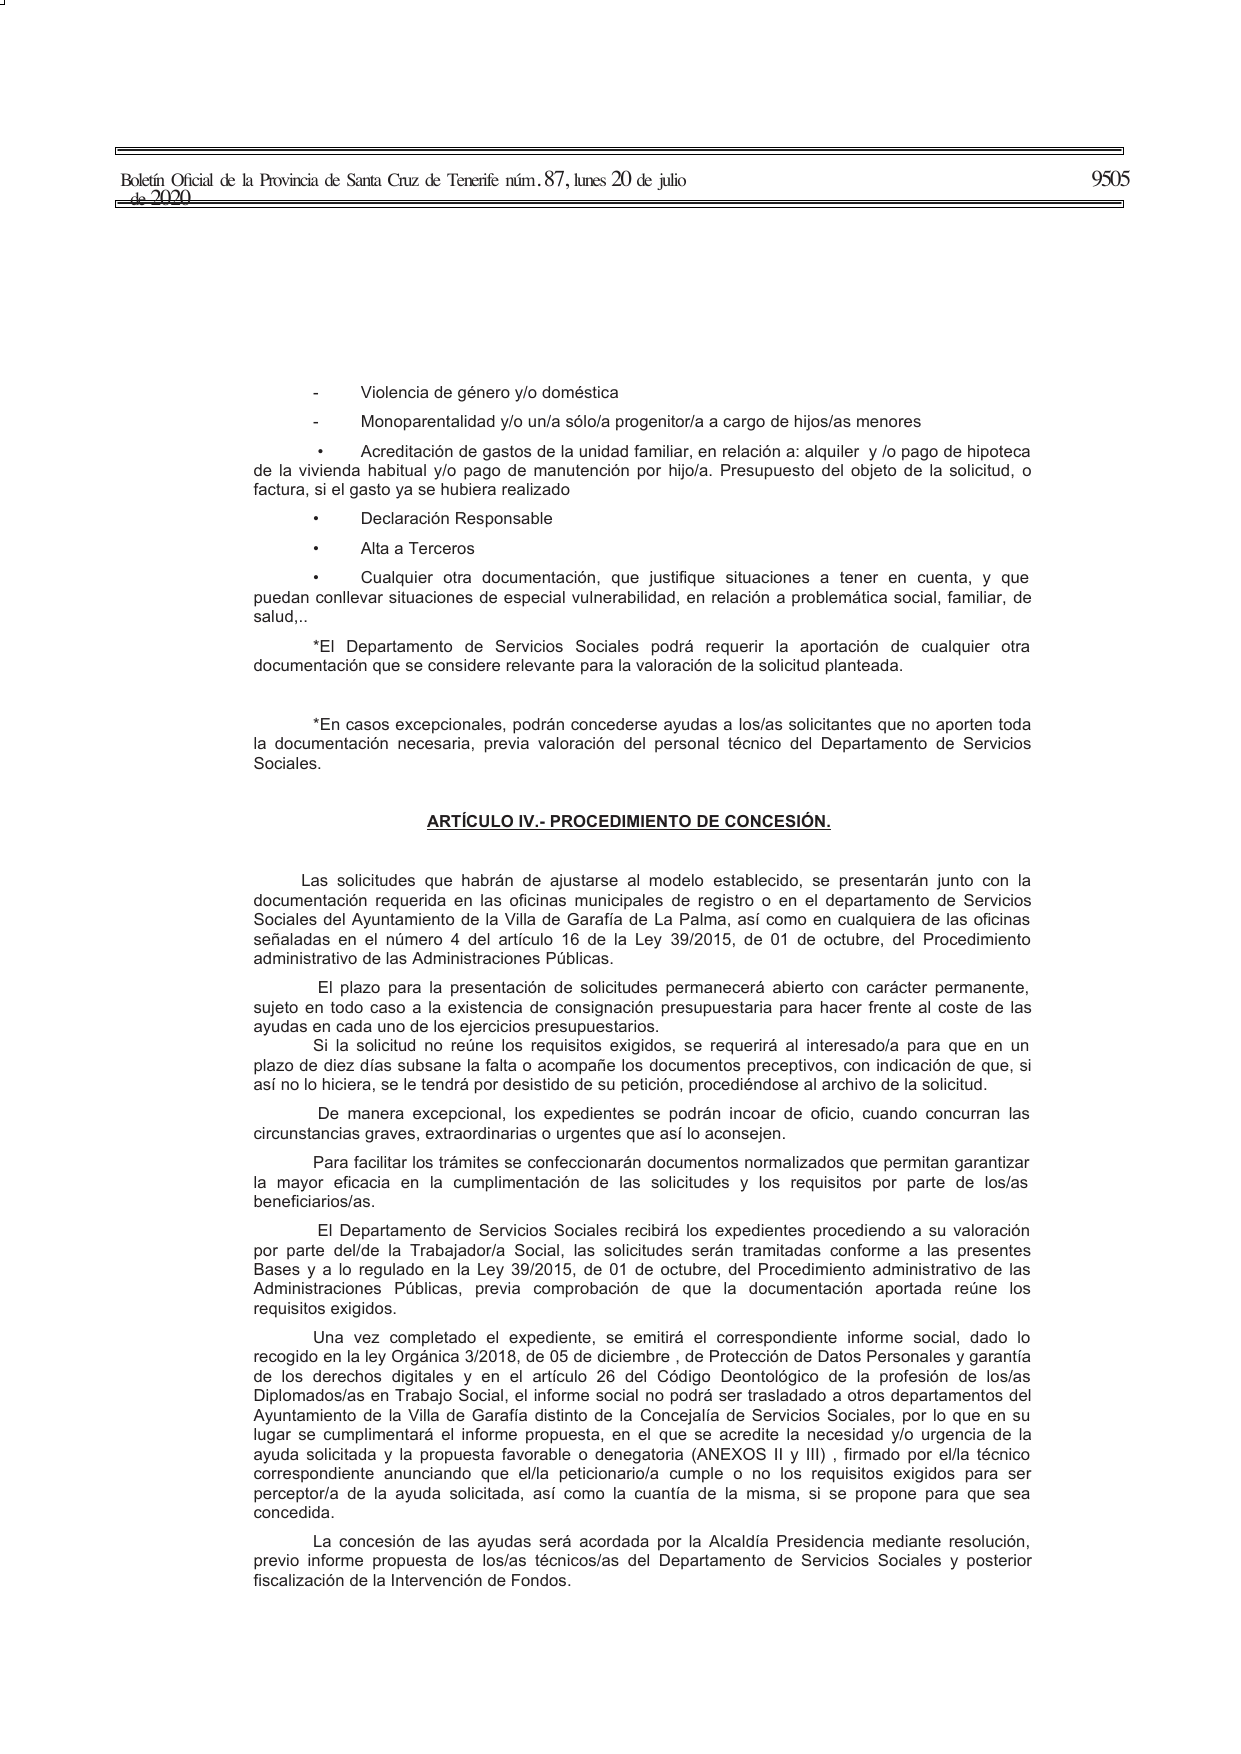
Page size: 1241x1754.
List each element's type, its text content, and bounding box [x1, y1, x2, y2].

text ayudas en cada uno de los ejercicios presupuestarios. [253, 1018, 1052, 1036]
text Declaración Responsable [361, 510, 577, 528]
text concedida. [253, 1504, 1052, 1522]
text fiscalización de la Intervención de Fondos. [253, 1571, 1052, 1590]
text % [124, 175, 130, 185]
text ꢀꢇꢈꢆꢈ [1088, 171, 1146, 190]
text la mayor eficacia en la cumplimentación de las solicitudes y los requisitos por parte de los/as [253, 1173, 1052, 1192]
text puedan conllevar situaciones de especial vulnerabilidad, en relación a problemática social, familiar, de [253, 588, 1053, 607]
text perceptor/a de la ayuda solicitada, así como la cuantía de la misma, si se propone para que sea [253, 1484, 1052, 1503]
text Ayuntamiento de la Villa de Garafía distinto de la Concejalía de Servicios Sociales, por lo que en su [253, 1406, 1052, 1425]
text ARTÍCULO IV.- PROCEDIMIENTO DE CONCESIÓN. [427, 813, 855, 831]
text por parte del/de la Trabajador/a Social, las solicitudes serán tramitadas conforme a las presentes [253, 1241, 1052, 1260]
text Para facilitar los trámites se confeccionarán documentos normalizados que permitan garantizar [313, 1154, 1052, 1172]
text Sociales del Ayuntamiento de la Villa de Garafía de La Palma, así como en cualquiera de las oficinas [253, 911, 1052, 929]
text De manera excepcional, los expedientes se podrán incoar de oficio, cuando concurran las [318, 1105, 1052, 1123]
text Sꢀ [313, 569, 348, 587]
text Violencia de género y/o doméstica [361, 383, 642, 402]
text - [313, 383, 343, 402]
text La concesión de las ayudas será acordada por la Alcaldía Presidencia mediante resolución, [313, 1532, 1052, 1551]
text * [313, 716, 319, 734]
text documentación requerida en las oficinas municipales de registro o en el departamento de Servicios [253, 891, 1052, 910]
text la documentación necesaria, previa valoración del personal técnico del Departamento de Servicios [253, 735, 1052, 753]
text Sꢀ [313, 510, 348, 528]
text de la vivienda habitual y/o pago de manutención por hijo/a. Presupuesto del objeto de la solicitud, o [253, 462, 1052, 480]
text lugar se cumplimentará el informe propuesta, en el que se acredite la necesidad y/o urgencia de la [253, 1426, 1052, 1444]
text Sꢀ [317, 442, 353, 461]
text * [313, 637, 319, 656]
text ROHWtQꢀ2ÀFLDOꢀGHꢀODꢀ3URYLQFLDꢀGHꢀ6DQWDꢀ&UX]ꢀGHꢀ7HQHULIHꢀQ~PꢁꢀꢂꢃꢄꢀOXQHVꢀꢅꢆꢀGHꢀMXOLRꢀGHꢀꢅꢆꢅꢆꢀ [130, 171, 699, 209]
text Cualquier otra documentación, que justifique situaciones a tener en cuenta, y que [361, 569, 1052, 587]
text El Departamento de Servicios Sociales podrá requerir la aportación de cualquier otra [319, 637, 1052, 656]
text Diplomados/as en Trabajo Social, el informe social no podrá ser trasladado a otros departamentos del [253, 1387, 1052, 1406]
picture [699, 201, 1123, 207]
text El Departamento de Servicios Sociales recibirá los expedientes procediendo a su valoración [317, 1222, 1052, 1241]
text El plazo para la presentación de solicitudes permanecerá abierto con carácter permanente, [318, 979, 1052, 997]
text beneficiarios/as. [253, 1193, 1052, 1211]
text Acreditación de gastos de la unidad familiar, en relación a: alquiler y /o pago de hipoteca [361, 442, 1052, 461]
text factura, si el gasto ya se hubiera realizado [253, 481, 1052, 499]
text administrativo de las Administraciones Públicas. [253, 950, 1052, 968]
text plazo de diez días subsane la falta o acompañe los documentos preceptivos, con indicación de que, si [253, 1056, 1052, 1075]
text recogido en la ley Orgánica 3/2018, de 05 de diciembre , de Protección de Datos Personales y garantía [253, 1348, 1052, 1367]
text Si la solicitud no reúne los requisitos exigidos, se requerirá al interesado/a para que en un [313, 1037, 1052, 1055]
text En casos excepcionales, podrán concederse ayudas a los/as solicitantes que no aporten toda [319, 716, 1052, 734]
text Monoparentalidad y/o un/a sólo/a progenitor/a a cargo de hijos/as menores [361, 413, 1052, 431]
picture [116, 201, 130, 207]
text % [120, 171, 130, 190]
text previo informe propuesta de los/as técnicos/as del Departamento de Servicios Sociales y posterior [253, 1552, 1052, 1570]
text Sociales. [253, 754, 1052, 773]
picture [116, 148, 1123, 154]
text correspondiente anunciando que el/la peticionario/a cumple o no los requisitos exigidos para ser [253, 1465, 1052, 1483]
text Una vez completado el expediente, se emitirá el correspondiente informe social, dado lo [313, 1328, 1052, 1347]
text circunstancias graves, extraordinarias o urgentes que así lo aconsejen. [253, 1124, 1052, 1143]
text requisitos exigidos. [253, 1299, 1052, 1318]
text ayuda solicitada y la propuesta favorable o denegatoria (ANEXOS II y III) , firmado por el/la técnico [253, 1445, 1052, 1464]
text Administraciones Públicas, previa comprobación de que la documentación aportada reúne los [253, 1280, 1052, 1298]
text señaladas en el número 4 del artículo 16 de la Ley 39/2015, de 01 de octubre, del Procedimiento [253, 930, 1052, 949]
text salud,.. [253, 608, 1053, 626]
text Alta a Terceros [361, 539, 499, 558]
text sujeto en todo caso a la existencia de consignación presupuestaria para hacer frente al coste de las [253, 998, 1052, 1017]
text Bases y a lo regulado en la Ley 39/2015, de 01 de octubre, del Procedimiento administrativo de las [253, 1261, 1052, 1279]
text documentación que se considere relevante para la valoración de la solicitud planteada. [253, 657, 926, 675]
text de los derechos digitales y en el artículo 26 del Código Deontológico de la profesión de los/as [253, 1367, 1052, 1386]
text así no lo hiciera, se le tendrá por desistido de su petición, procediéndose al archivo de la solicitud. [253, 1076, 1052, 1094]
text Sꢀ [313, 539, 348, 558]
text ꢀ [313, 442, 317, 461]
text - [313, 413, 343, 431]
text Las solicitudes que habrán de ajustarse al modelo establecido, se presentarán junto con la [301, 872, 1052, 890]
